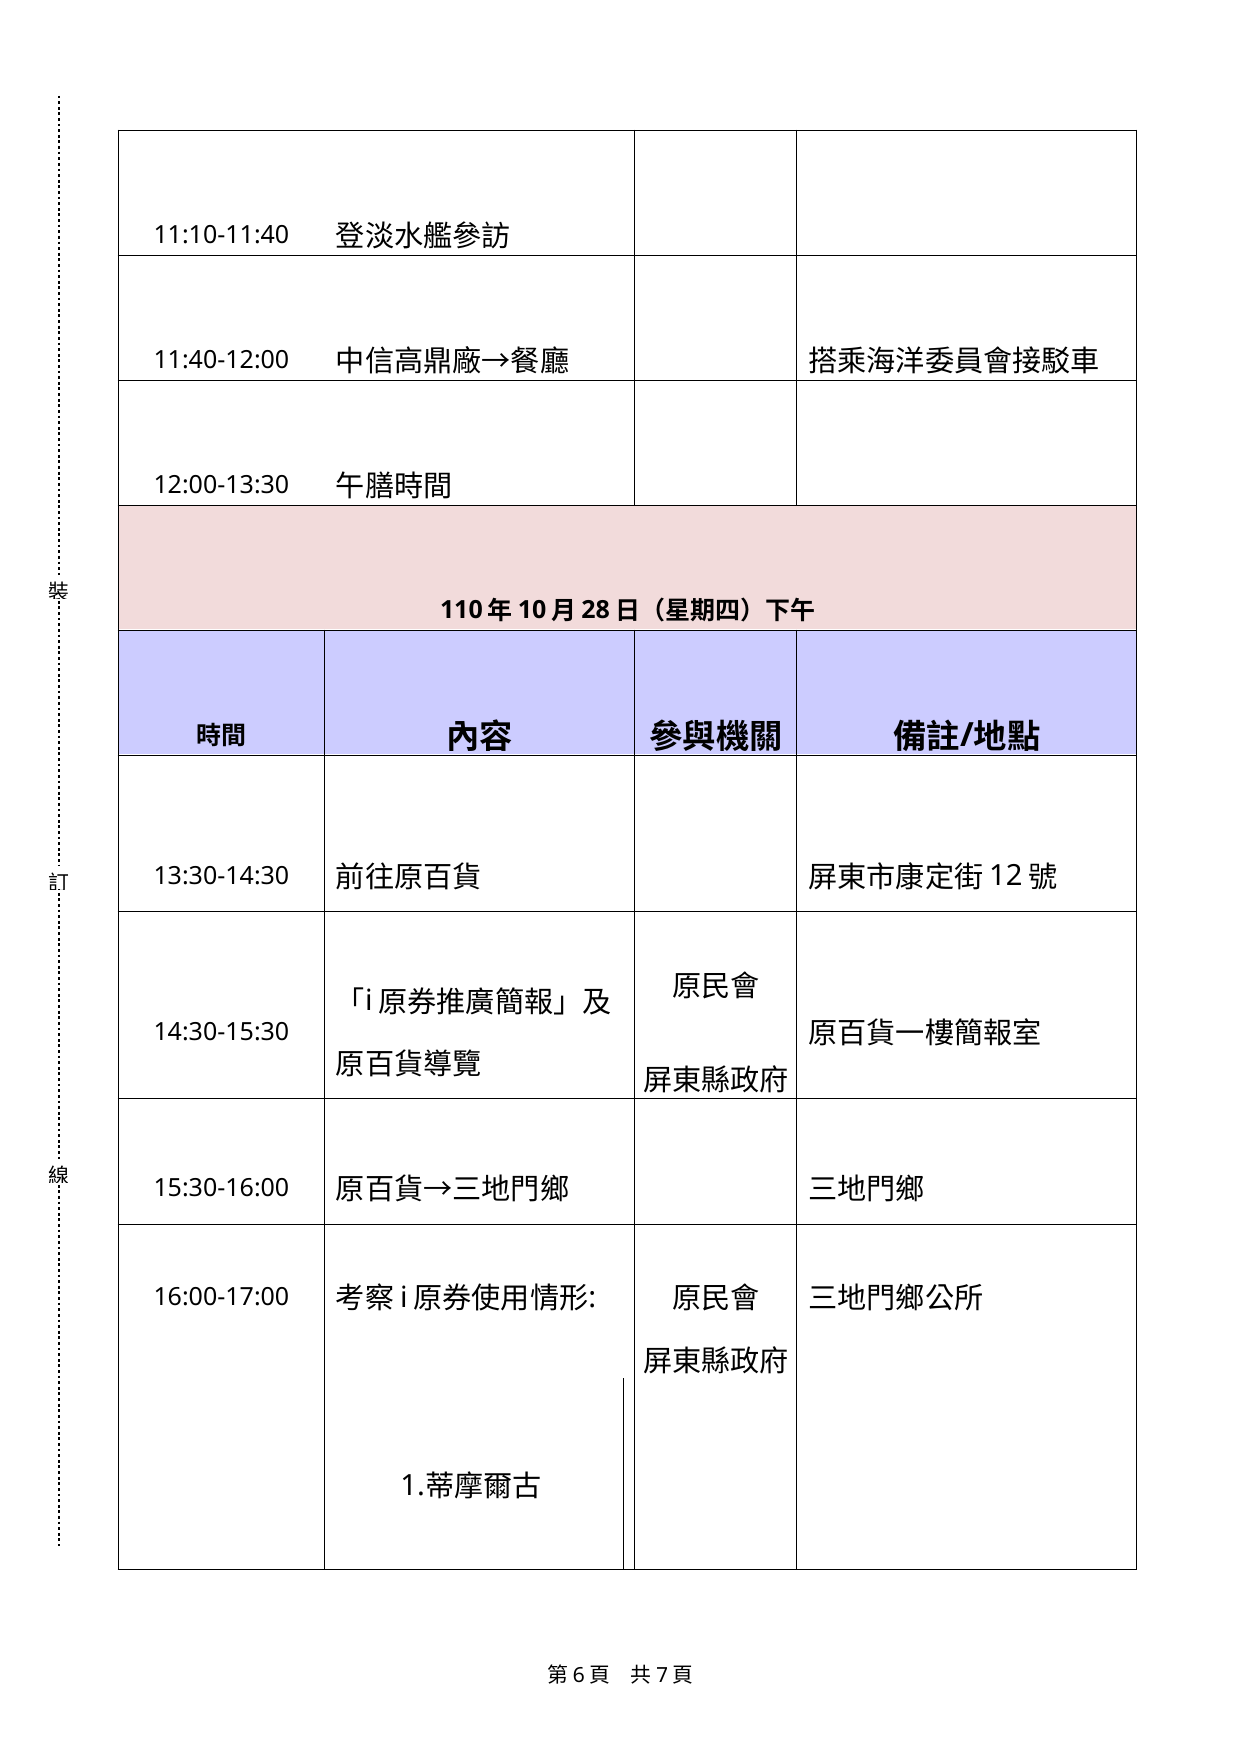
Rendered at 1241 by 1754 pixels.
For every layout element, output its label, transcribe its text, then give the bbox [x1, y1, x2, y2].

table_cell 11:40-12:00 [119, 256, 324, 379]
table_cell [635, 381, 796, 504]
table_cell 16:00-17:00 [119, 1225, 324, 1569]
table_cell 屏東市康定街12號 [797, 756, 1136, 911]
table_cell 參與機關 [635, 631, 796, 754]
table_cell 11:10-11:40 [119, 131, 324, 254]
table_cell 中信高鼎廠→餐廳 [324, 256, 634, 379]
table_cell 備註/地點 [797, 631, 1136, 754]
table_cell 原百貨一樓簡報室 [797, 912, 1136, 1098]
table_cell [635, 1099, 796, 1224]
table_cell 13:30-14:30 [119, 756, 324, 911]
table_cell 15:30-16:00 [119, 1099, 324, 1224]
table_cell 「i原券推廣簡報」及原百貨導覽 [325, 912, 634, 1098]
table_cell 原百貨→三地門鄉 [325, 1099, 634, 1224]
table_cell 12:00-13:30 [119, 381, 324, 504]
table_cell 三地門鄉公所 [797, 1225, 1136, 1569]
table_cell 考察i原券使用情形: 1.蒂摩爾古 [325, 1225, 634, 1569]
table_cell 登淡水艦參訪 [324, 131, 634, 254]
table_cell [635, 131, 796, 254]
table_cell 原民會 屏東縣政府 [635, 1225, 796, 1569]
table_cell 午膳時間 [324, 381, 634, 504]
table_cell 14:30-15:30 [119, 912, 324, 1098]
table_cell 原民會 屏東縣政府 [635, 912, 796, 1098]
table_cell [797, 381, 1136, 504]
table_cell [797, 131, 1136, 254]
table_cell 時間 [119, 631, 324, 754]
table_cell [635, 756, 796, 911]
table_cell 前往原百貨 [325, 756, 634, 911]
table_cell 110年10月28日（星期四）下午 [119, 506, 1136, 629]
table_cell 搭乘海洋委員會接駁車 [797, 256, 1136, 379]
table_cell 三地門鄉 [797, 1099, 1136, 1224]
table_cell 內容 [325, 631, 634, 754]
table_cell [635, 256, 796, 379]
